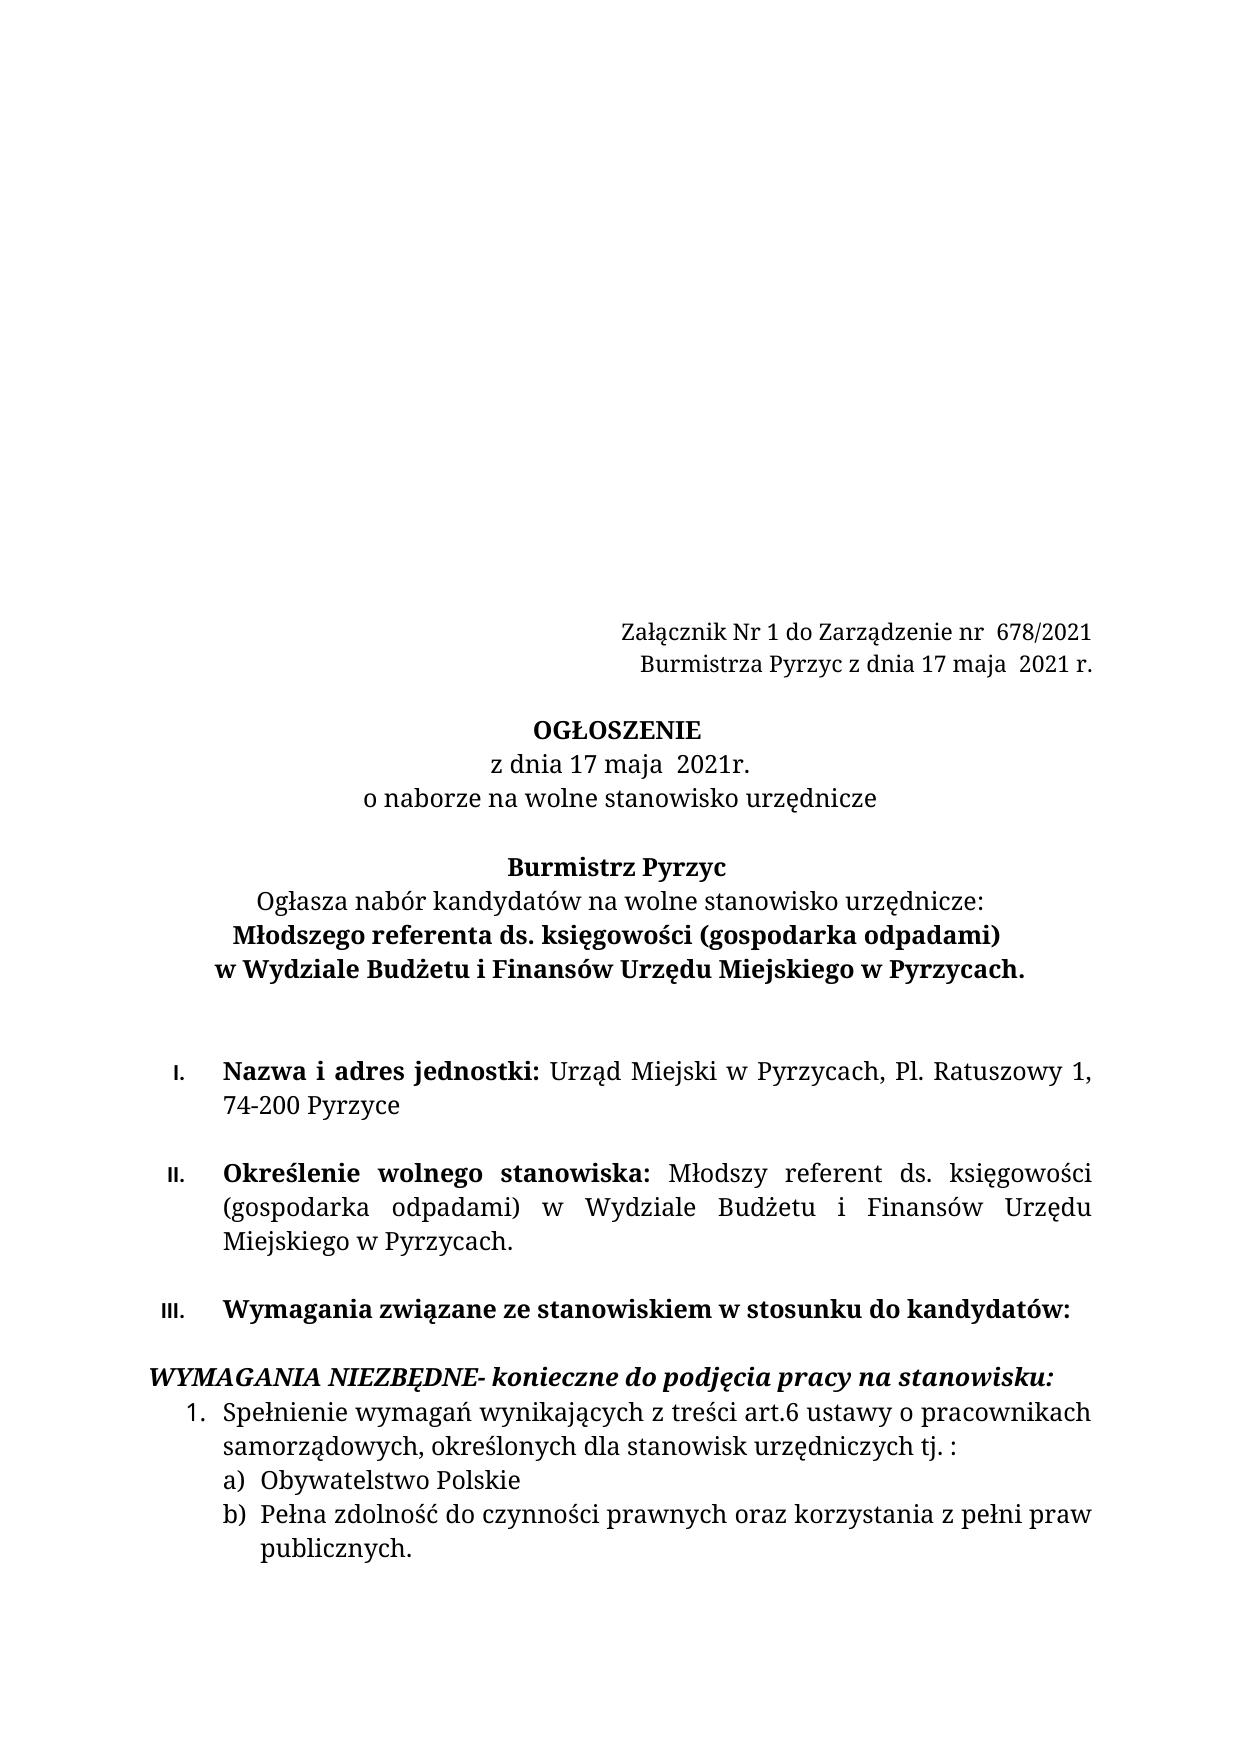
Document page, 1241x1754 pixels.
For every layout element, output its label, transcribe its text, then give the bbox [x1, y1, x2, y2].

list Spełnienie wymagań wynikających z treści art.6 ustawy o pracownikach samorządowych, określonych dla stanowisk urzędniczych tj. : [185, 1394, 1093, 1462]
list Określenie wolnego stanowiska: Młodszy referent ds. księgowości (gospodarka odpadami) w Wydziale Budżetu i Finansów Urzędu Miejskiego w Pyrzycach. [185, 1156, 1093, 1258]
text Ogłasza nabór kandydatów na wolne stanowisko urzędnicze: [148, 883, 1093, 917]
text w Wydziale Budżetu i Finansów Urzędu Miejskiego w Pyrzycach. [148, 951, 1093, 985]
text WYMAGANIA NIEZBĘDNE- konieczne do podjęcia pracy na stanowisku: [148, 1360, 1093, 1394]
list Obywatelstwo Polskie [223, 1462, 1093, 1496]
list Pełna zdolność do czynności prawnych oraz korzystania z pełni praw publicznych. [223, 1496, 1093, 1564]
list Wymagania związane ze stanowiskiem w stosunku do kandydatów: [185, 1292, 1093, 1326]
text o naborze na wolne stanowisko urzędnicze [148, 781, 1093, 815]
text Młodszego referenta ds. księgowości (gospodarka odpadami) [148, 917, 1093, 951]
text Załącznik Nr 1 do Zarządzenie nr 678/2021 [148, 616, 1093, 648]
text OGŁOSZENIE [148, 713, 1093, 747]
text Burmistrz Pyrzyc [148, 849, 1093, 883]
text z dnia 17 maja 2021r. [148, 747, 1093, 781]
list Nazwa i adres jednostki: Urząd Miejski w Pyrzycach, Pl. Ratuszowy 1, 74-200 Pyrzyce [185, 1053, 1093, 1122]
text Burmistrza Pyrzyc z dnia 17 maja 2021 r. [148, 648, 1093, 679]
